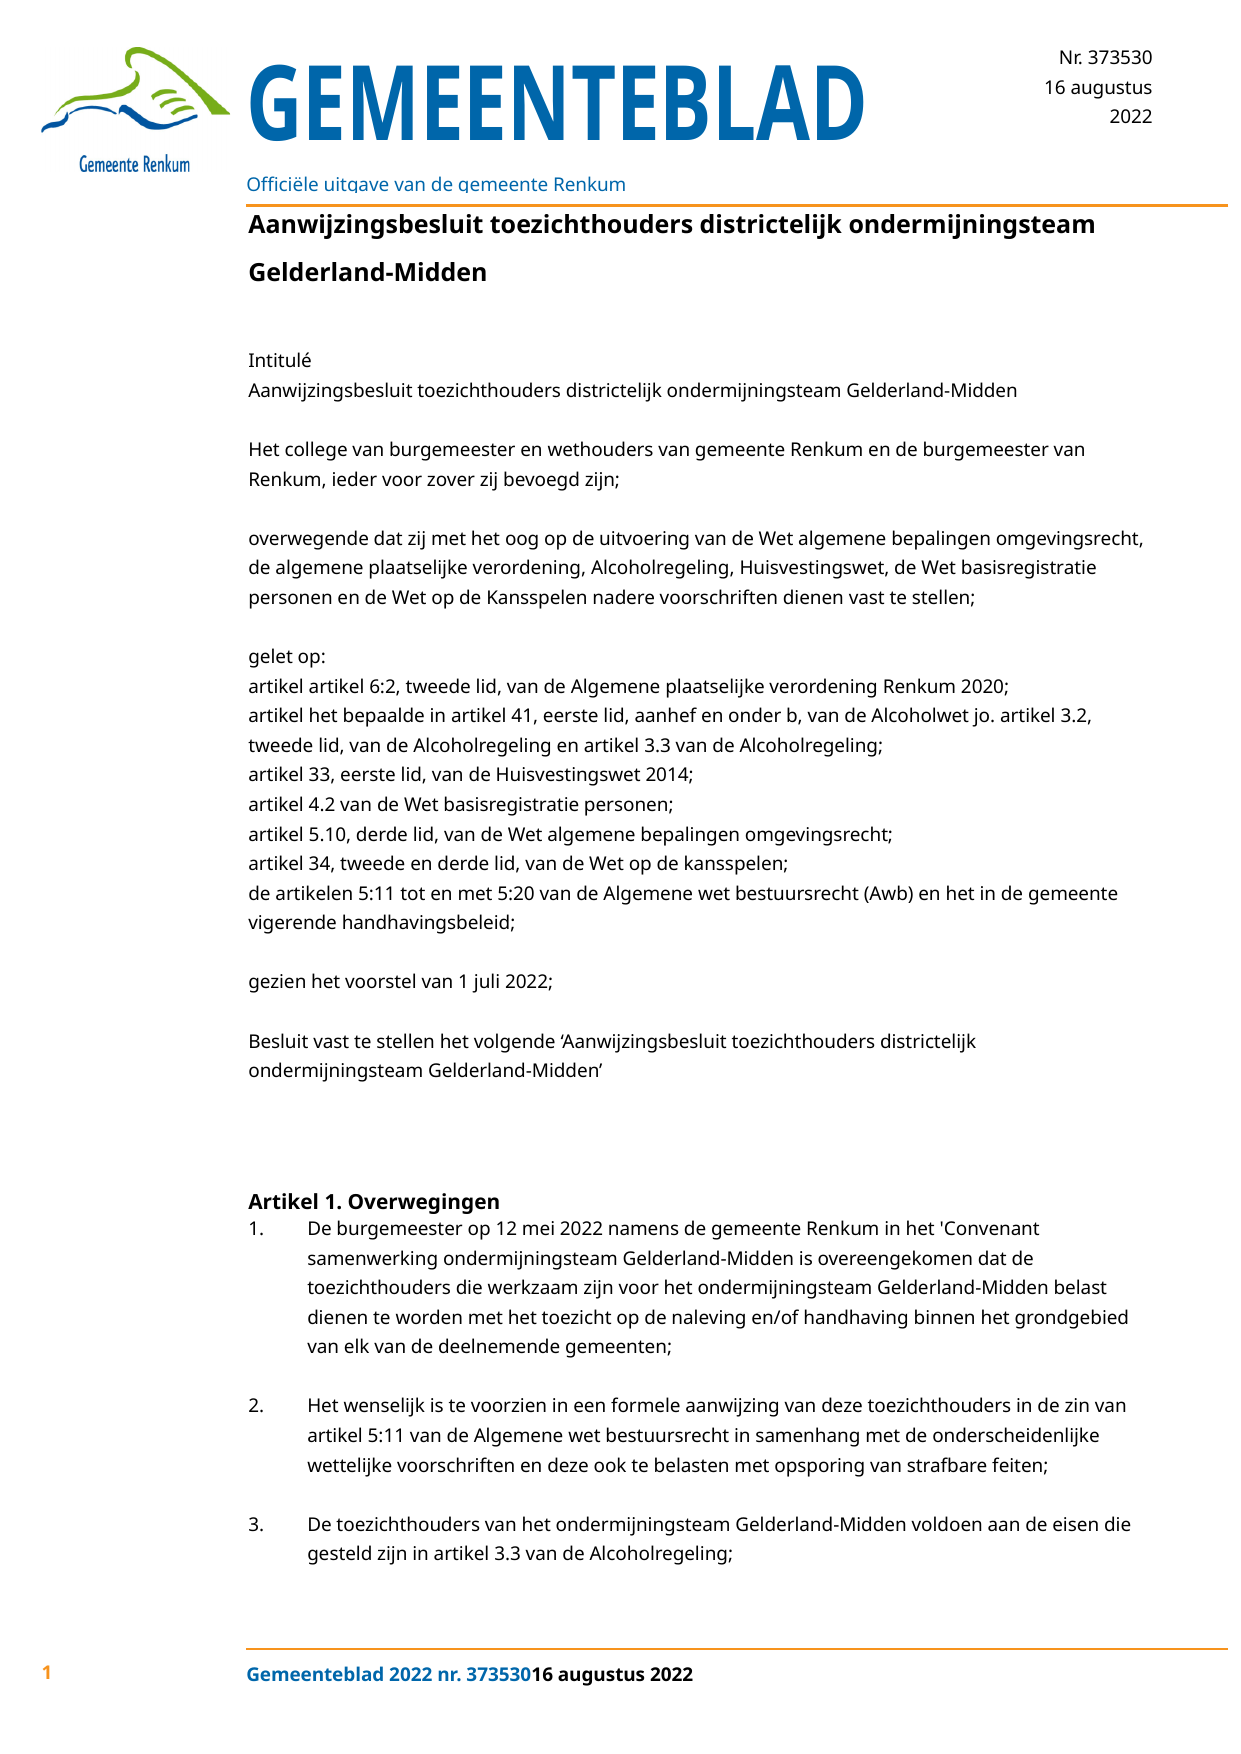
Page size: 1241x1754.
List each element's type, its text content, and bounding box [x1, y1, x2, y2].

text overwegende dat zij met het oog op de uitvoering van de Wet algemene bepalingen omgevingsrecht, de algemene plaatselijke verordening, Alcoholregeling, Huisvestingswet, de Wet basisregistratie personen en de Wet op de Kansspelen nadere voorschriften dienen vast te stellen; [248, 525, 1152, 610]
text Aanwijzingsbesluit toezichthouders districtelijk ondermijningsteam Gelderland-Midden [248, 207, 1152, 288]
text artikel 5.10, derde lid, van de Wet algemene bepalingen omgevingsrecht; [248, 821, 1152, 847]
text de artikelen 5:11 tot en met 5:20 van de Algemene wet bestuursrecht (Awb) en het in de gemeente vigerende handhavingsbeleid; [248, 880, 1152, 935]
text Aanwijzingsbesluit toezichthouders districtelijk ondermijningsteam Gelderland-Midden [248, 377, 1152, 403]
text artikel het bepaalde in artikel 41, eerste lid, aanhef en onder b, van de Alcoholwet jo. artikel 3.2, tweede lid, van de Alcoholregeling en artikel 3.3 van de Alcoholregeling; [248, 702, 1152, 758]
text Besluit vast te stellen het volgende ‘Aanwijzingsbesluit toezichthouders districtelijk ondermijningsteam Gelderland-Midden’ [248, 1028, 1152, 1083]
text artikel 4.2 van de Wet basisregistratie personen; [248, 791, 1152, 817]
text artikel 33, eerste lid, van de Huisvestingswet 2014; [248, 762, 1152, 787]
picture [41, 47, 231, 172]
text Het college van burgemeester en wethouders van gemeente Renkum en de burgemeester van Renkum, ieder voor zover zij bevoegd zijn; [248, 436, 1152, 492]
text gelet op: [248, 643, 1152, 669]
list De toezichthouders van het ondermijningsteam Gelderland-Midden voldoen aan de eisen die gesteld zijn in artikel 3.3 van de Alcoholregeling; [248, 1511, 1152, 1566]
list Het wenselijk is te voorzien in een formele aanwijzing van deze toezichthouders in de zin van artikel 5:11 van de Algemene wet bestuursrecht in samenhang met de onderscheidenlijke wettelijke voorschriften en deze ook te belasten met opsporing van strafbare feiten; [248, 1393, 1152, 1478]
text artikel 34, tweede en derde lid, van de Wet op de kansspelen; [248, 850, 1152, 876]
text Artikel 1. Overwegingen [248, 1187, 1152, 1215]
text artikel artikel 6:2, tweede lid, van de Algemene plaatselijke verordening Renkum 2020; [248, 673, 1152, 699]
text gezien het voorstel van 1 juli 2022; [248, 969, 1152, 994]
text Intitulé [248, 347, 1152, 373]
list De burgemeester op 12 mei 2022 namens de gemeente Renkum in het 'Convenant samenwerking ondermijningsteam Gelderland-Midden is overeengekomen dat de toezichthouders die werkzaam zijn voor het ondermijningsteam Gelderland-Midden belast dienen te worden met het toezicht op de naleving en/of handhaving binnen het grondgebied van elk van de deelnemende gemeenten; [248, 1215, 1152, 1359]
